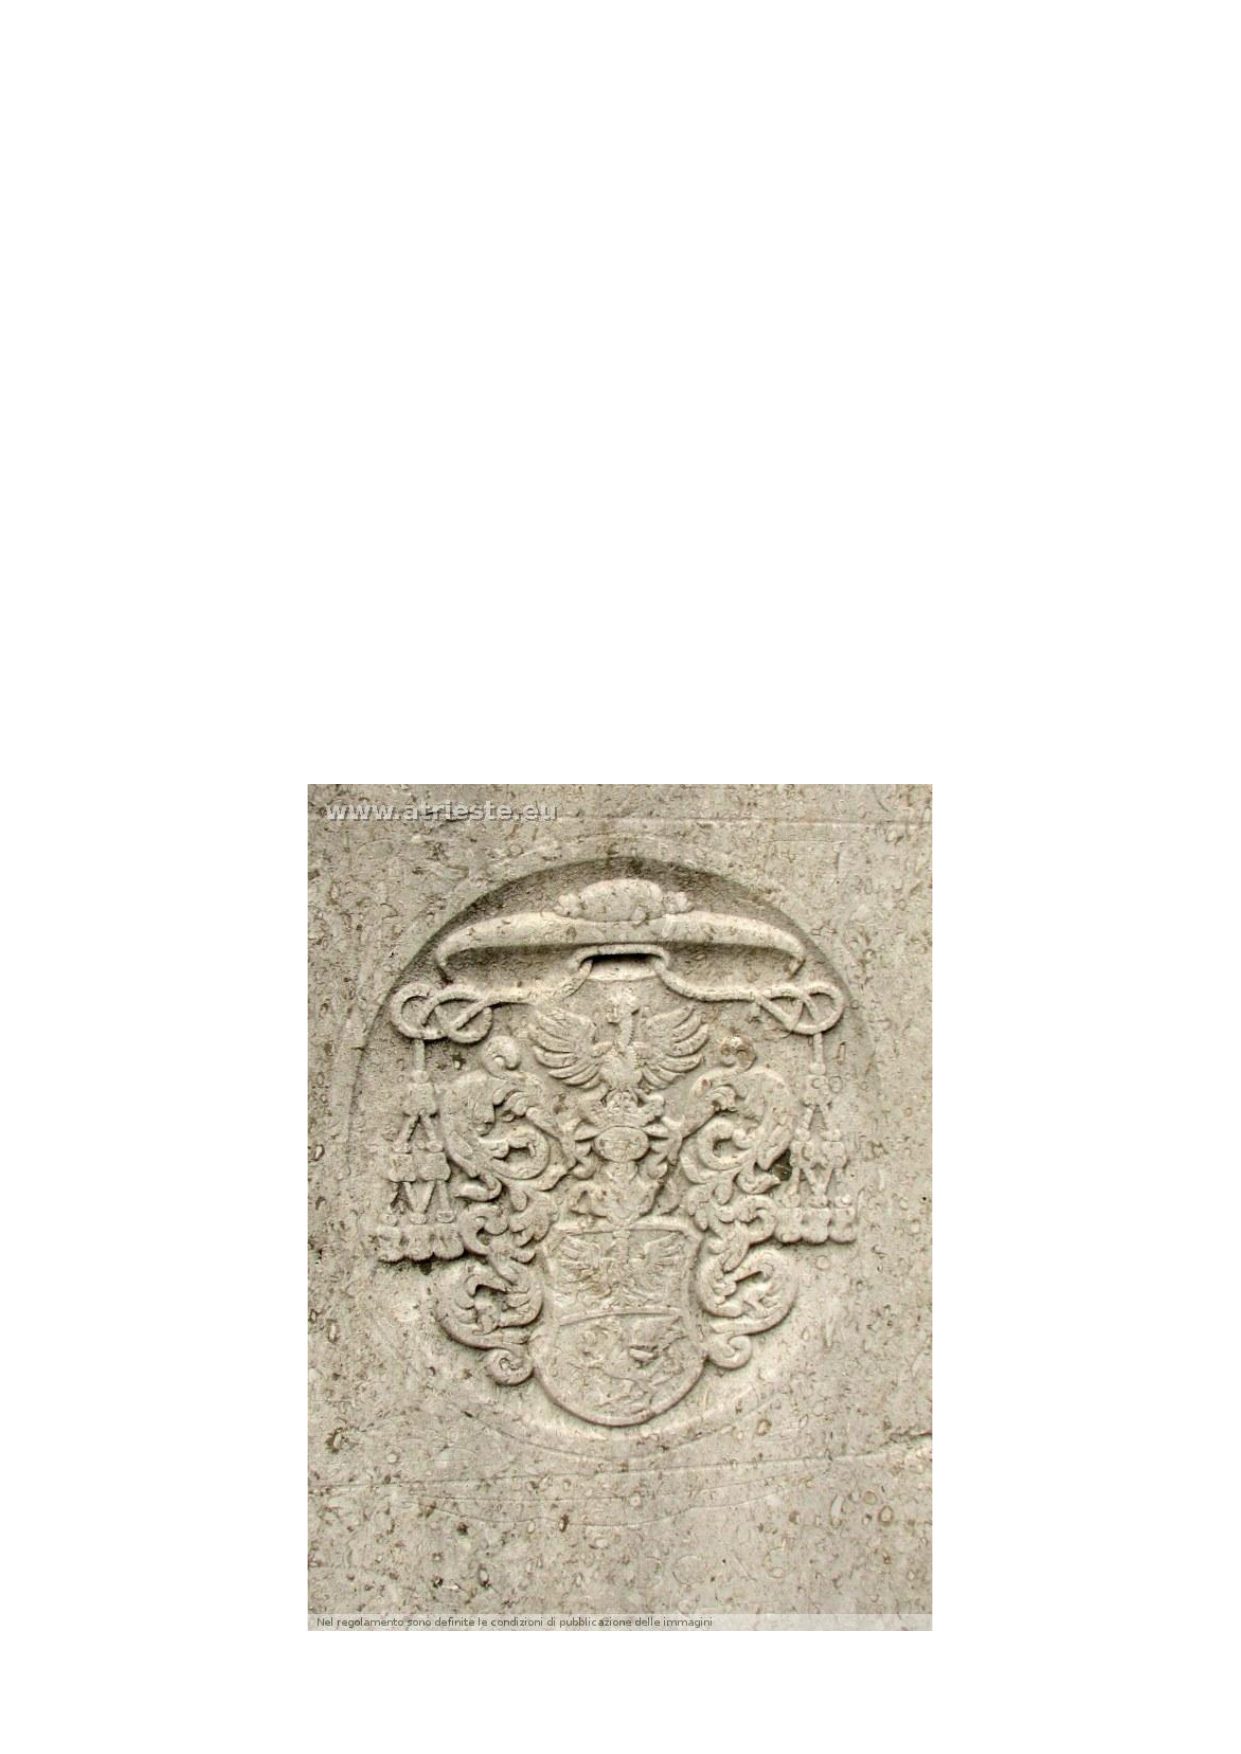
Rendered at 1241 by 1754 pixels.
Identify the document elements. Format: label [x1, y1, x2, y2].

picture [307, 784, 933, 1631]
